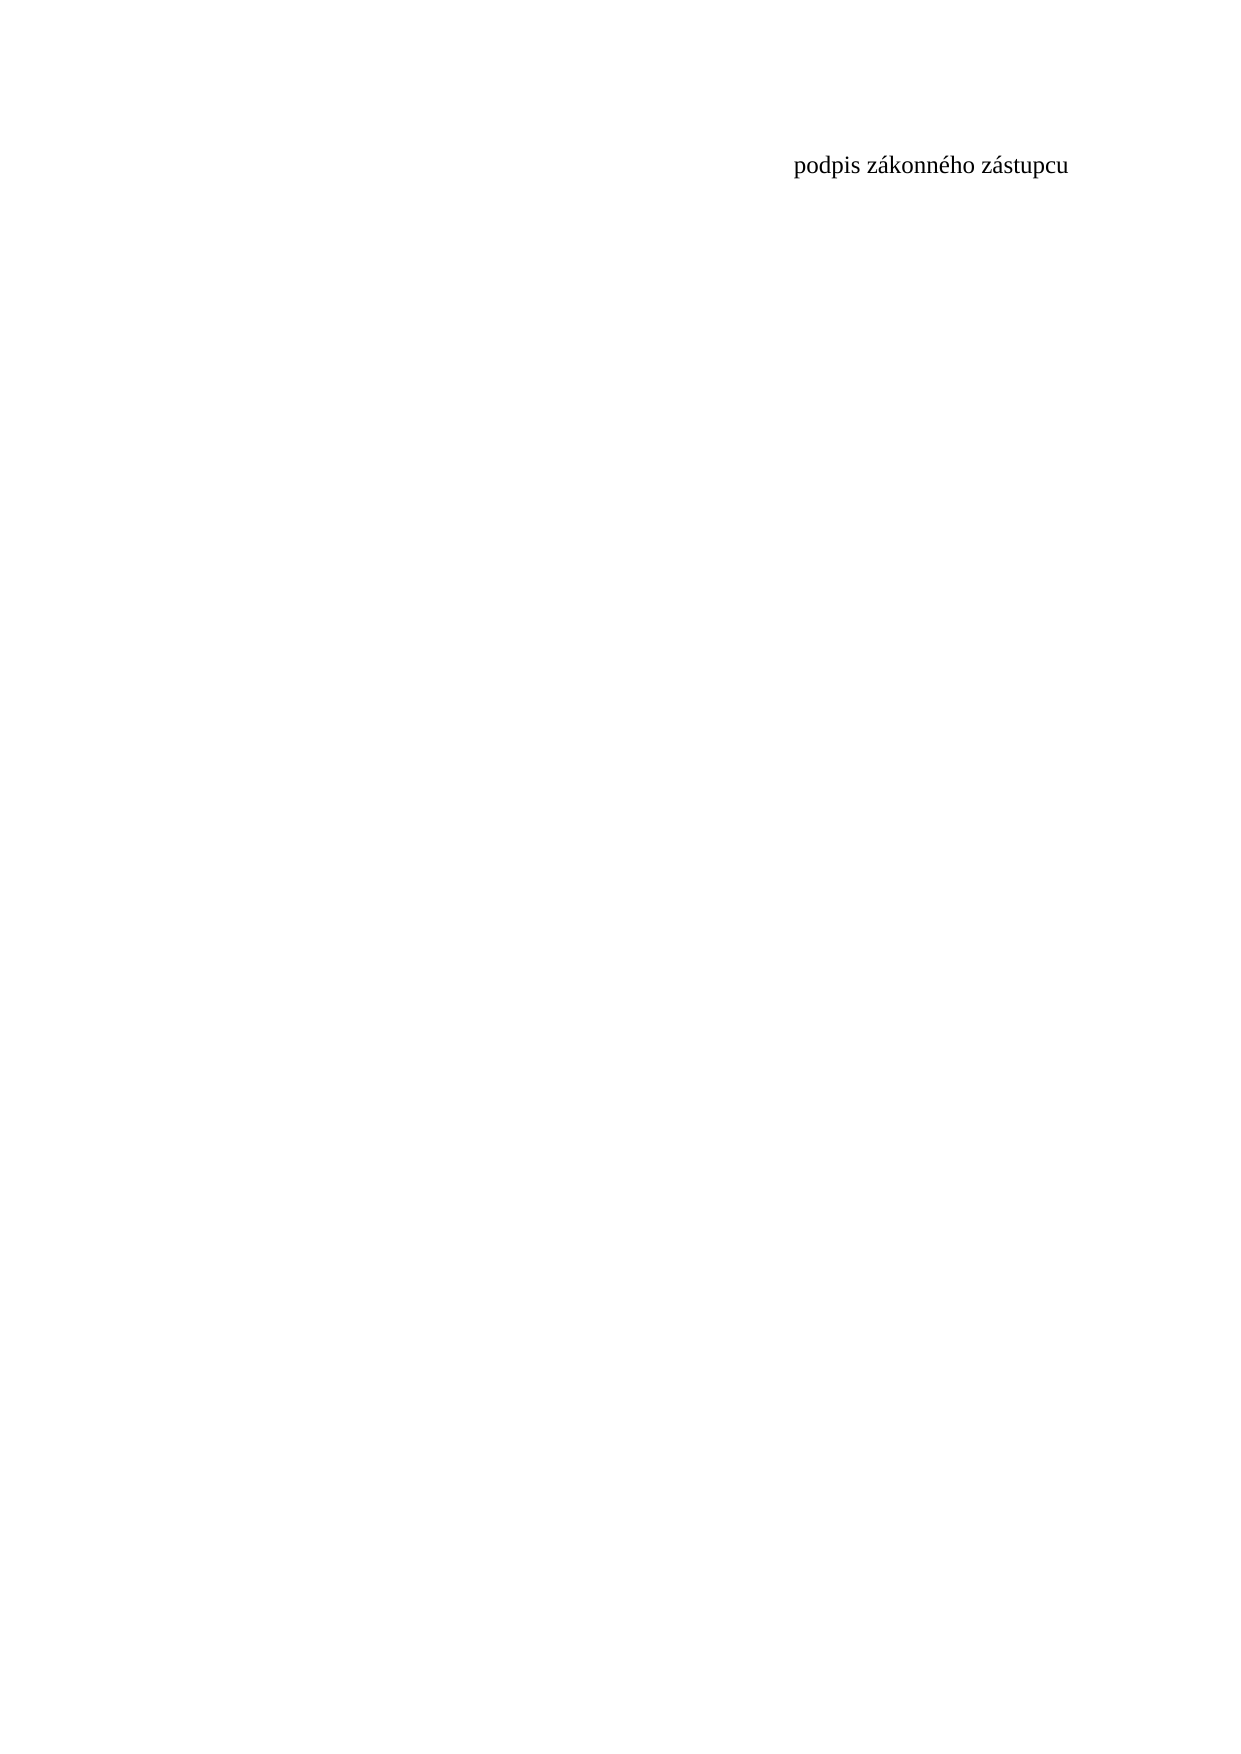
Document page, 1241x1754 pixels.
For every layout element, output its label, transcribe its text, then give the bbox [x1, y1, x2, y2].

text podpis zákonného zástupcu [675, 150, 1090, 179]
